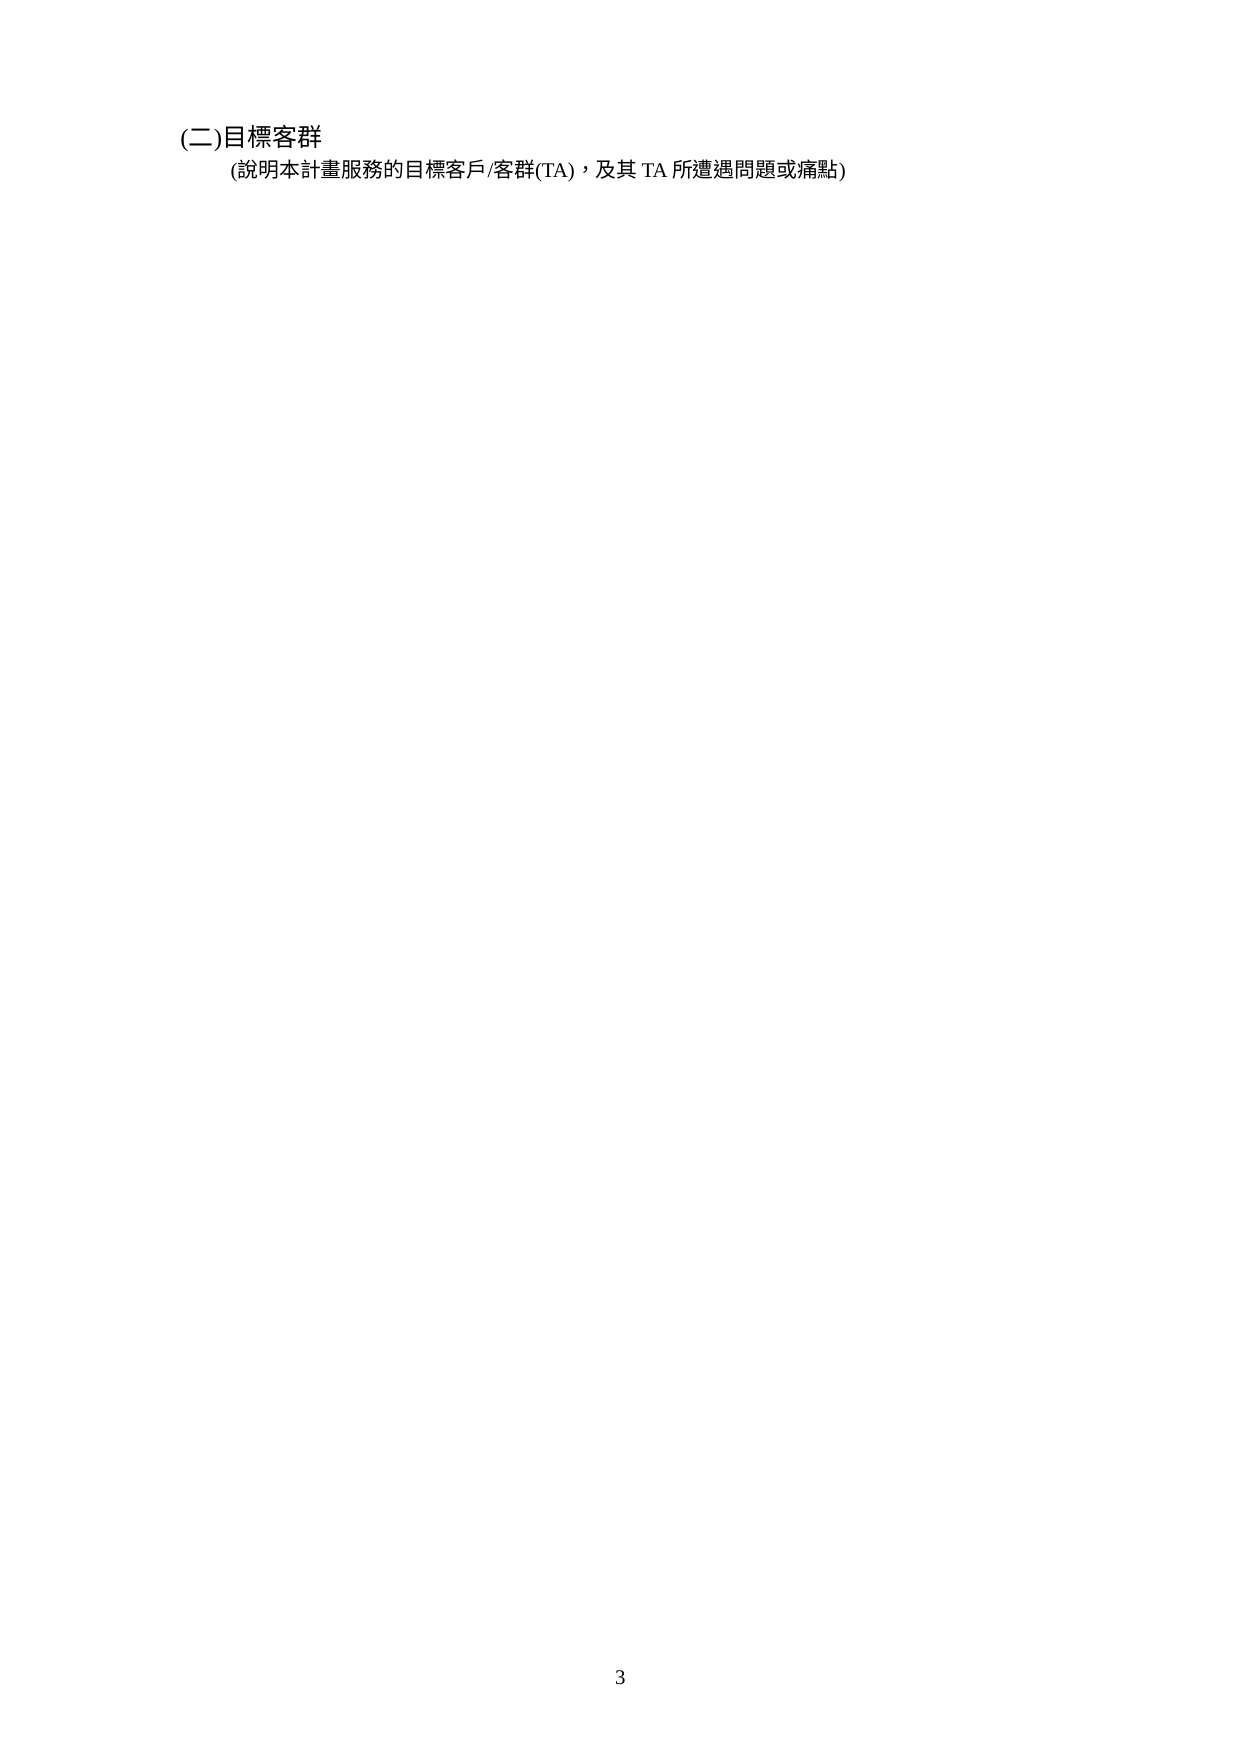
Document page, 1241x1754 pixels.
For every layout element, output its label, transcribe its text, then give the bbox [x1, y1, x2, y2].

text (說明本計畫服務的目標客戶/客群(TA)，及其TA所遭遇問題或痛點) [230, 154, 1122, 184]
text (二)目標客群 [180, 117, 1122, 154]
